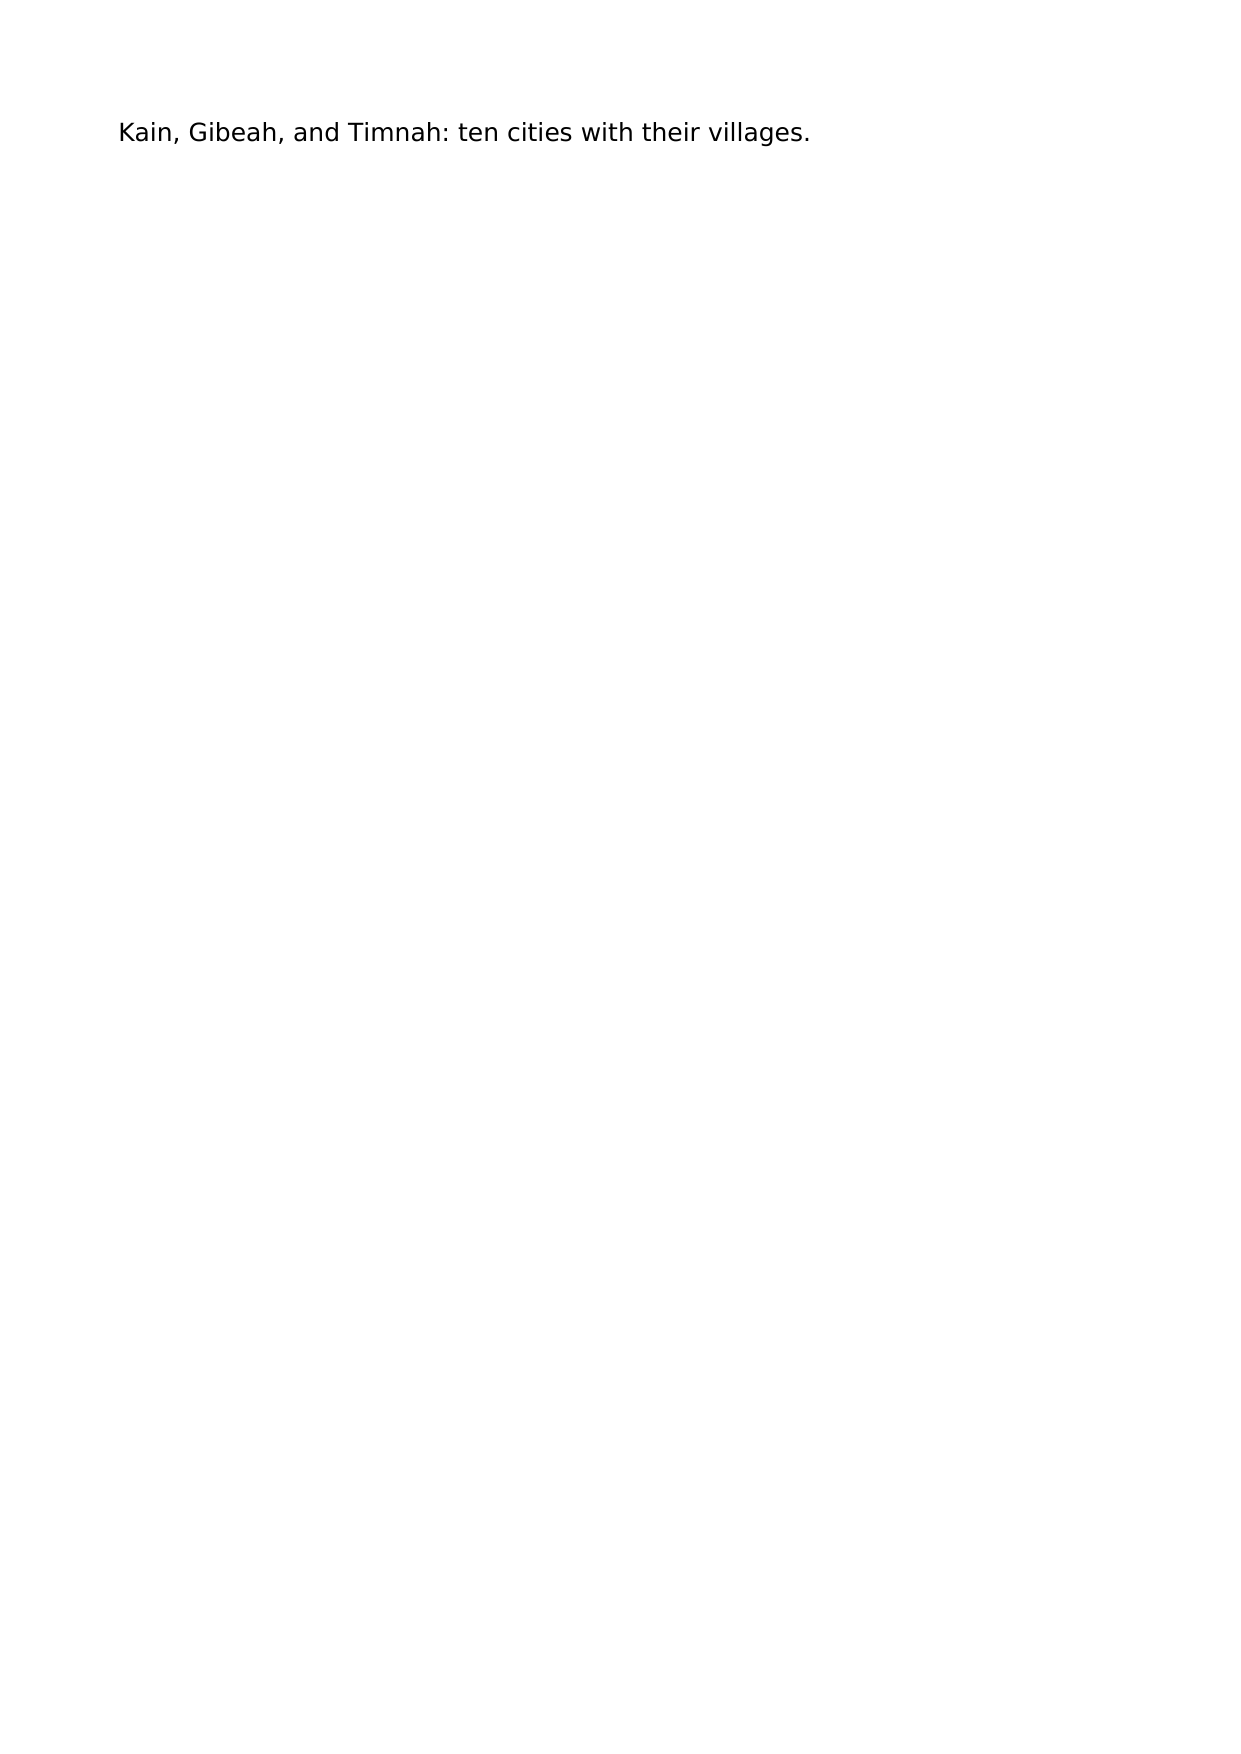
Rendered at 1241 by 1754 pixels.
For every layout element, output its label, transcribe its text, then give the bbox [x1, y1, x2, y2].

text Kain, Gibeah, and Timnah: ten cities with their villages. [118, 118, 1122, 147]
